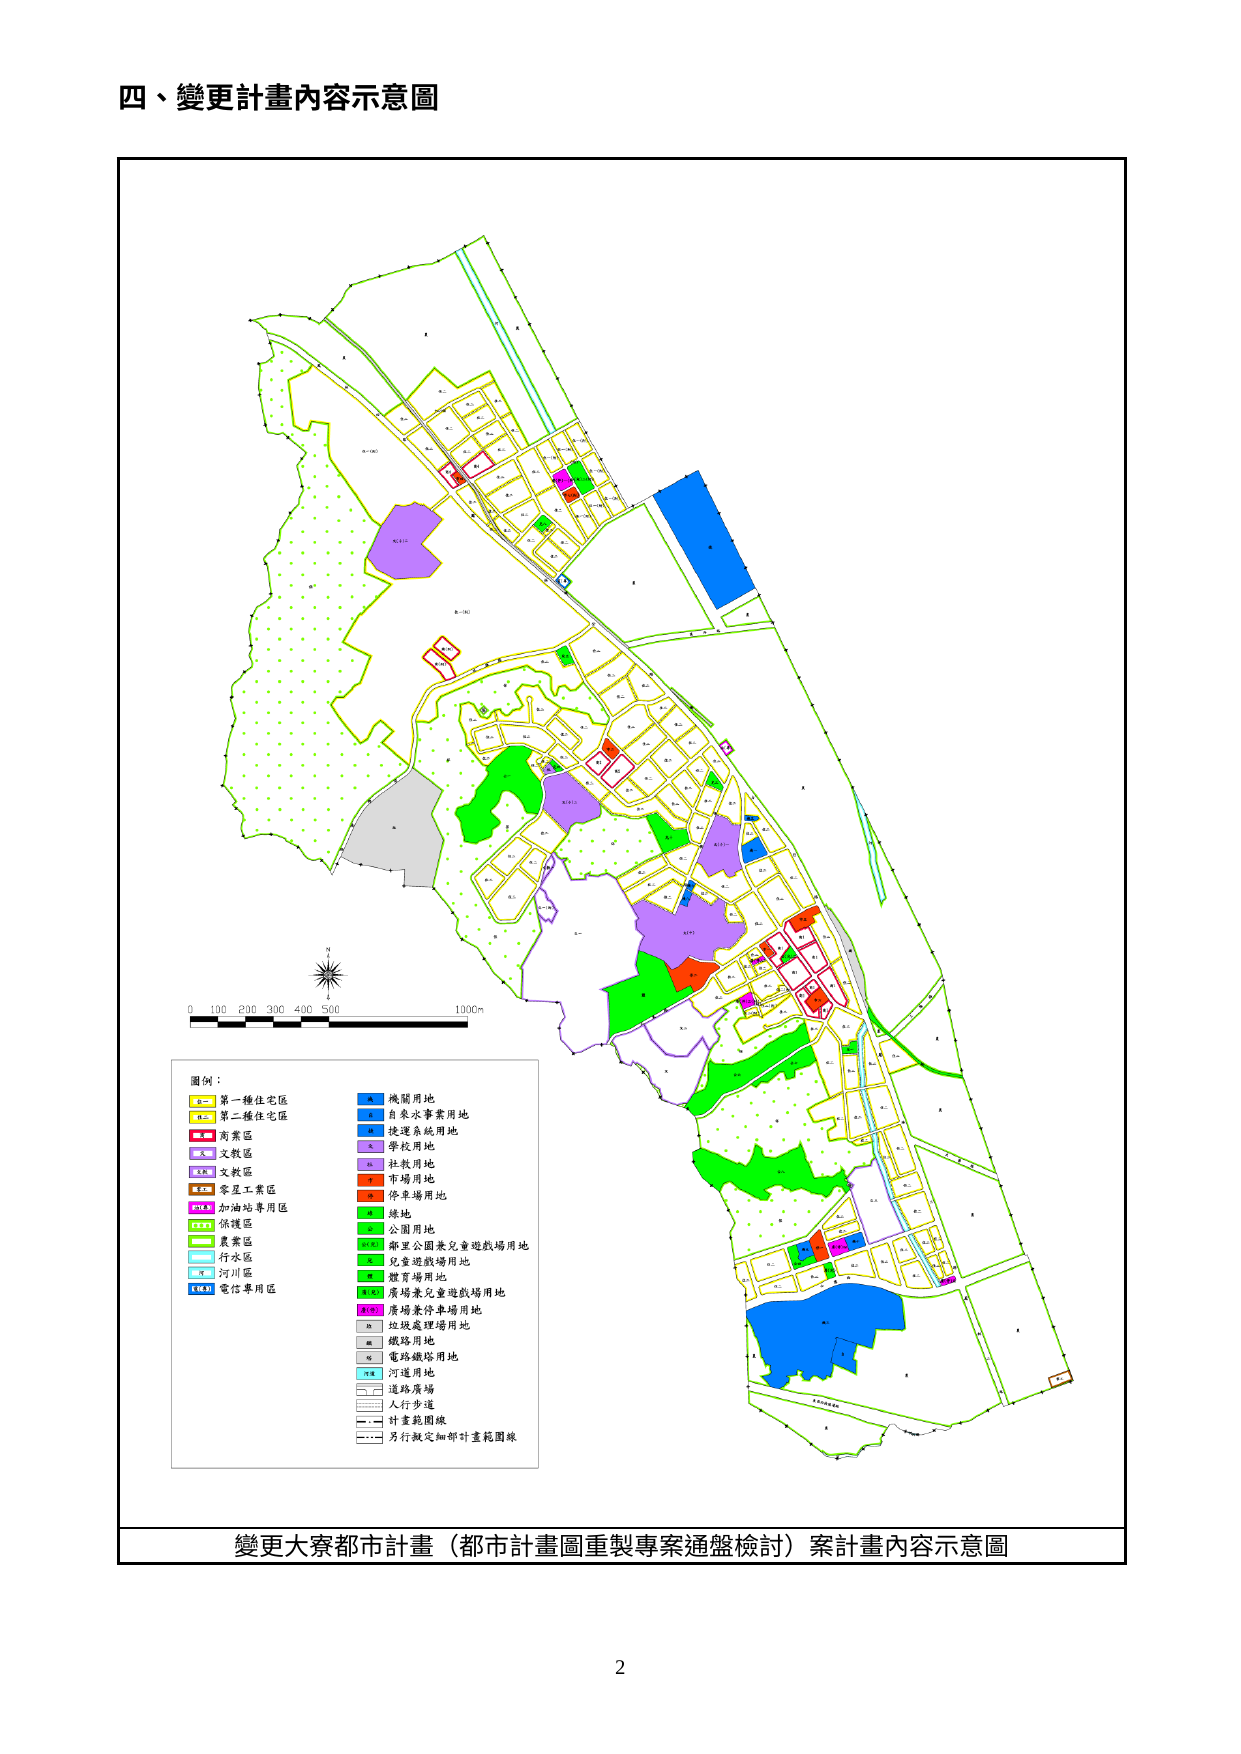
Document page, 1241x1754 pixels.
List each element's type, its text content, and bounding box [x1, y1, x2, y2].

table_header [120, 160, 1124, 1527]
table_cell 變更大寮都市計畫（都市計畫圖重製專案通盤檢討）案計畫內容示意圖 [120, 1529, 1124, 1562]
picture [131, 206, 1113, 1481]
text 四、變更計畫內容示意圖 [118, 75, 1122, 117]
